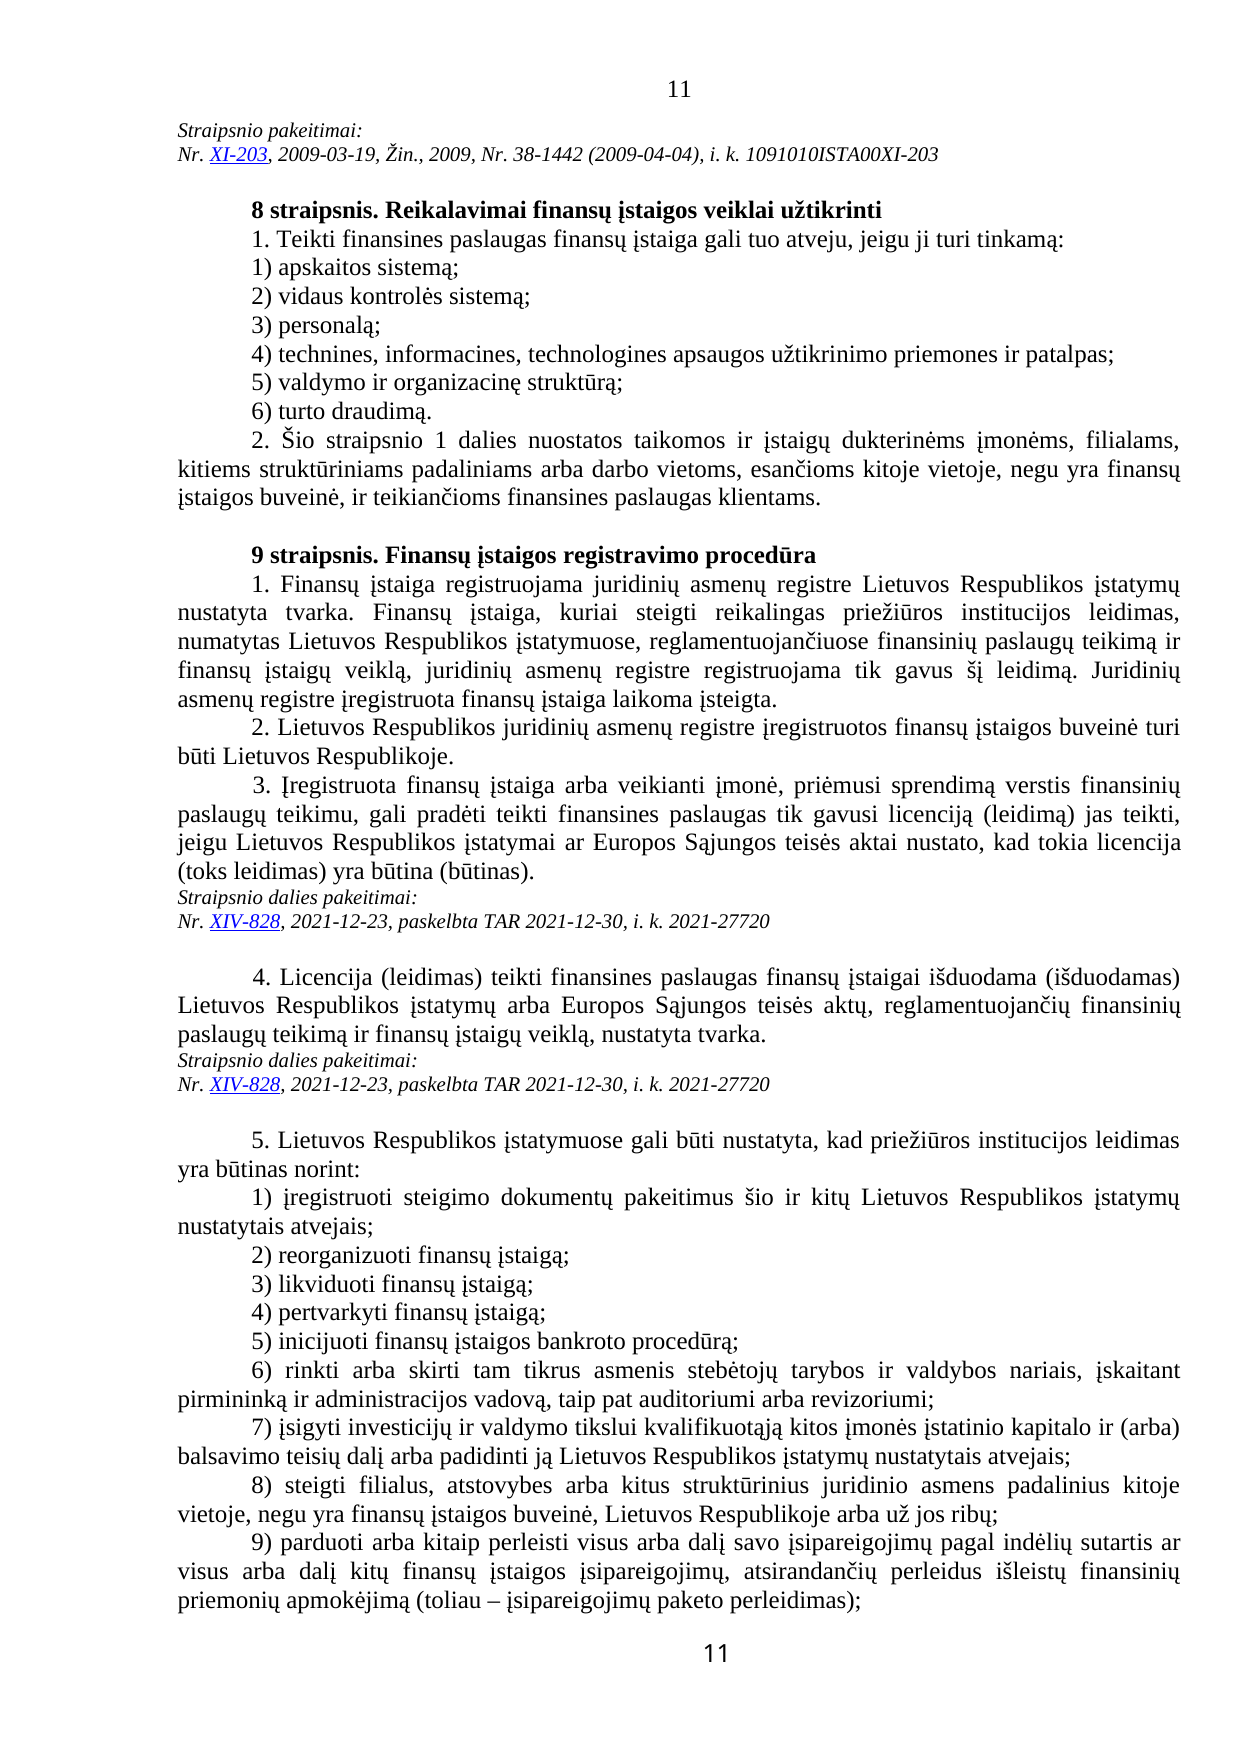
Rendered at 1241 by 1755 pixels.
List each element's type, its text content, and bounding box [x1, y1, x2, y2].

text 1) apskaitos sistemą; [177, 252, 1181, 281]
text Straipsnio pakeitimai: [177, 118, 1181, 142]
text 9) parduoti arba kitaip perleisti visus arba dalį savo įsipareigojimų pagal indėlių sutartis ar visus arba dalį kitų finansų įstaigos įsipareigojimų, atsirandančių perleidus išleistų finansinių priemonių apmokėjimą (toliau – įsipareigojimų paketo perleidimas); [177, 1527, 1181, 1614]
text 2) vidaus kontrolės sistemą; [177, 281, 1181, 310]
text Nr. XIV-828, 2021-12-23, paskelbta TAR 2021-12-30, i. k. 2021-27720 [177, 1072, 1181, 1096]
text 6) turto draudimą. [177, 396, 1181, 425]
text 3. Įregistruota finansų įstaiga arba veikianti įmonė, priėmusi sprendimą verstis finansinių paslaugų teikimu, gali pradėti teikti finansines paslaugas tik gavusi licenciją (leidimą) jas teikti, jeigu Lietuvos Respublikos įstatymai ar Europos Sąjungos teisės aktai nustato, kad tokia licencija (toks leidimas) yra būtina (būtinas). [177, 770, 1181, 885]
text 3) likviduoti finansų įstaigą; [177, 1269, 1181, 1297]
text 1) įregistruoti steigimo dokumentų pakeitimus šio ir kitų Lietuvos Respublikos įstatymų nustatytais atvejais; [177, 1182, 1181, 1240]
text 9 straipsnis. Finansų įstaigos registravimo procedūra [177, 540, 1181, 569]
text 5. Lietuvos Respublikos įstatymuose gali būti nustatyta, kad priežiūros institucijos leidimas yra būtinas norint: [177, 1125, 1181, 1182]
text 4) technines, informacines, technologines apsaugos užtikrinimo priemones ir patalpas; [177, 339, 1181, 367]
text 8 straipsnis. Reikalavimai finansų įstaigos veiklai užtikrinti [177, 195, 1181, 224]
text 5) inicijuoti finansų įstaigos bankroto procedūrą; [177, 1326, 1181, 1355]
text Nr. XIV-828, 2021-12-23, paskelbta TAR 2021-12-30, i. k. 2021-27720 [177, 909, 1181, 933]
text 7) įsigyti investicijų ir valdymo tikslui kvalifikuotąją kitos įmonės įstatinio kapitalo ir (arba) balsavimo teisių dalį arba padidinti ją Lietuvos Respublikos įstatymų nustatytais atvejais; [177, 1412, 1181, 1470]
text Straipsnio dalies pakeitimai: [177, 1048, 1181, 1072]
text 8) steigti filialus, atstovybes arba kitus struktūrinius juridinio asmens padalinius kitoje vietoje, negu yra finansų įstaigos buveinė, Lietuvos Respublikoje arba už jos ribų; [177, 1470, 1181, 1527]
text 2. Šio straipsnio 1 dalies nuostatos taikomos ir įstaigų dukterinėms įmonėms, filialams, kitiems struktūriniams padaliniams arba darbo vietoms, esančioms kitoje vietoje, negu yra finansų įstaigos buveinė, ir teikiančioms finansines paslaugas klientams. [177, 425, 1181, 511]
text 6) rinkti arba skirti tam tikrus asmenis stebėtojų tarybos ir valdybos nariais, įskaitant pirmininką ir administracijos vadovą, taip pat auditoriumi arba revizoriumi; [177, 1355, 1181, 1412]
text Straipsnio dalies pakeitimai: [177, 885, 1181, 909]
text 2. Lietuvos Respublikos juridinių asmenų registre įregistruotos finansų įstaigos buveinė turi būti Lietuvos Respublikoje. [177, 712, 1181, 770]
text 4) pertvarkyti finansų įstaigą; [177, 1297, 1181, 1326]
text Nr. XI-203, 2009-03-19, Žin., 2009, Nr. 38-1442 (2009-04-04), i. k. 1091010ISTA00XI-203 [177, 142, 1181, 166]
text 1. Teikti finansines paslaugas finansų įstaiga gali tuo atveju, jeigu ji turi tinkamą: [177, 224, 1181, 252]
text 4. Licencija (leidimas) teikti finansines paslaugas finansų įstaigai išduodama (išduodamas) Lietuvos Respublikos įstatymų arba Europos Sąjungos teisės aktų, reglamentuojančių finansinių paslaugų teikimą ir finansų įstaigų veiklą, nustatyta tvarka. [177, 962, 1181, 1048]
text 1. Finansų įstaiga registruojama juridinių asmenų registre Lietuvos Respublikos įstatymų nustatyta tvarka. Finansų įstaiga, kuriai steigti reikalingas priežiūros institucijos leidimas, numatytas Lietuvos Respublikos įstatymuose, reglamentuojančiuose finansinių paslaugų teikimą ir finansų įstaigų veiklą, juridinių asmenų registre registruojama tik gavus šį leidimą. Juridinių asmenų registre įregistruota finansų įstaiga laikoma įsteigta. [177, 569, 1181, 712]
text 3) personalą; [177, 310, 1181, 339]
text 2) reorganizuoti finansų įstaigą; [177, 1240, 1181, 1269]
text 5) valdymo ir organizacinę struktūrą; [177, 367, 1181, 396]
